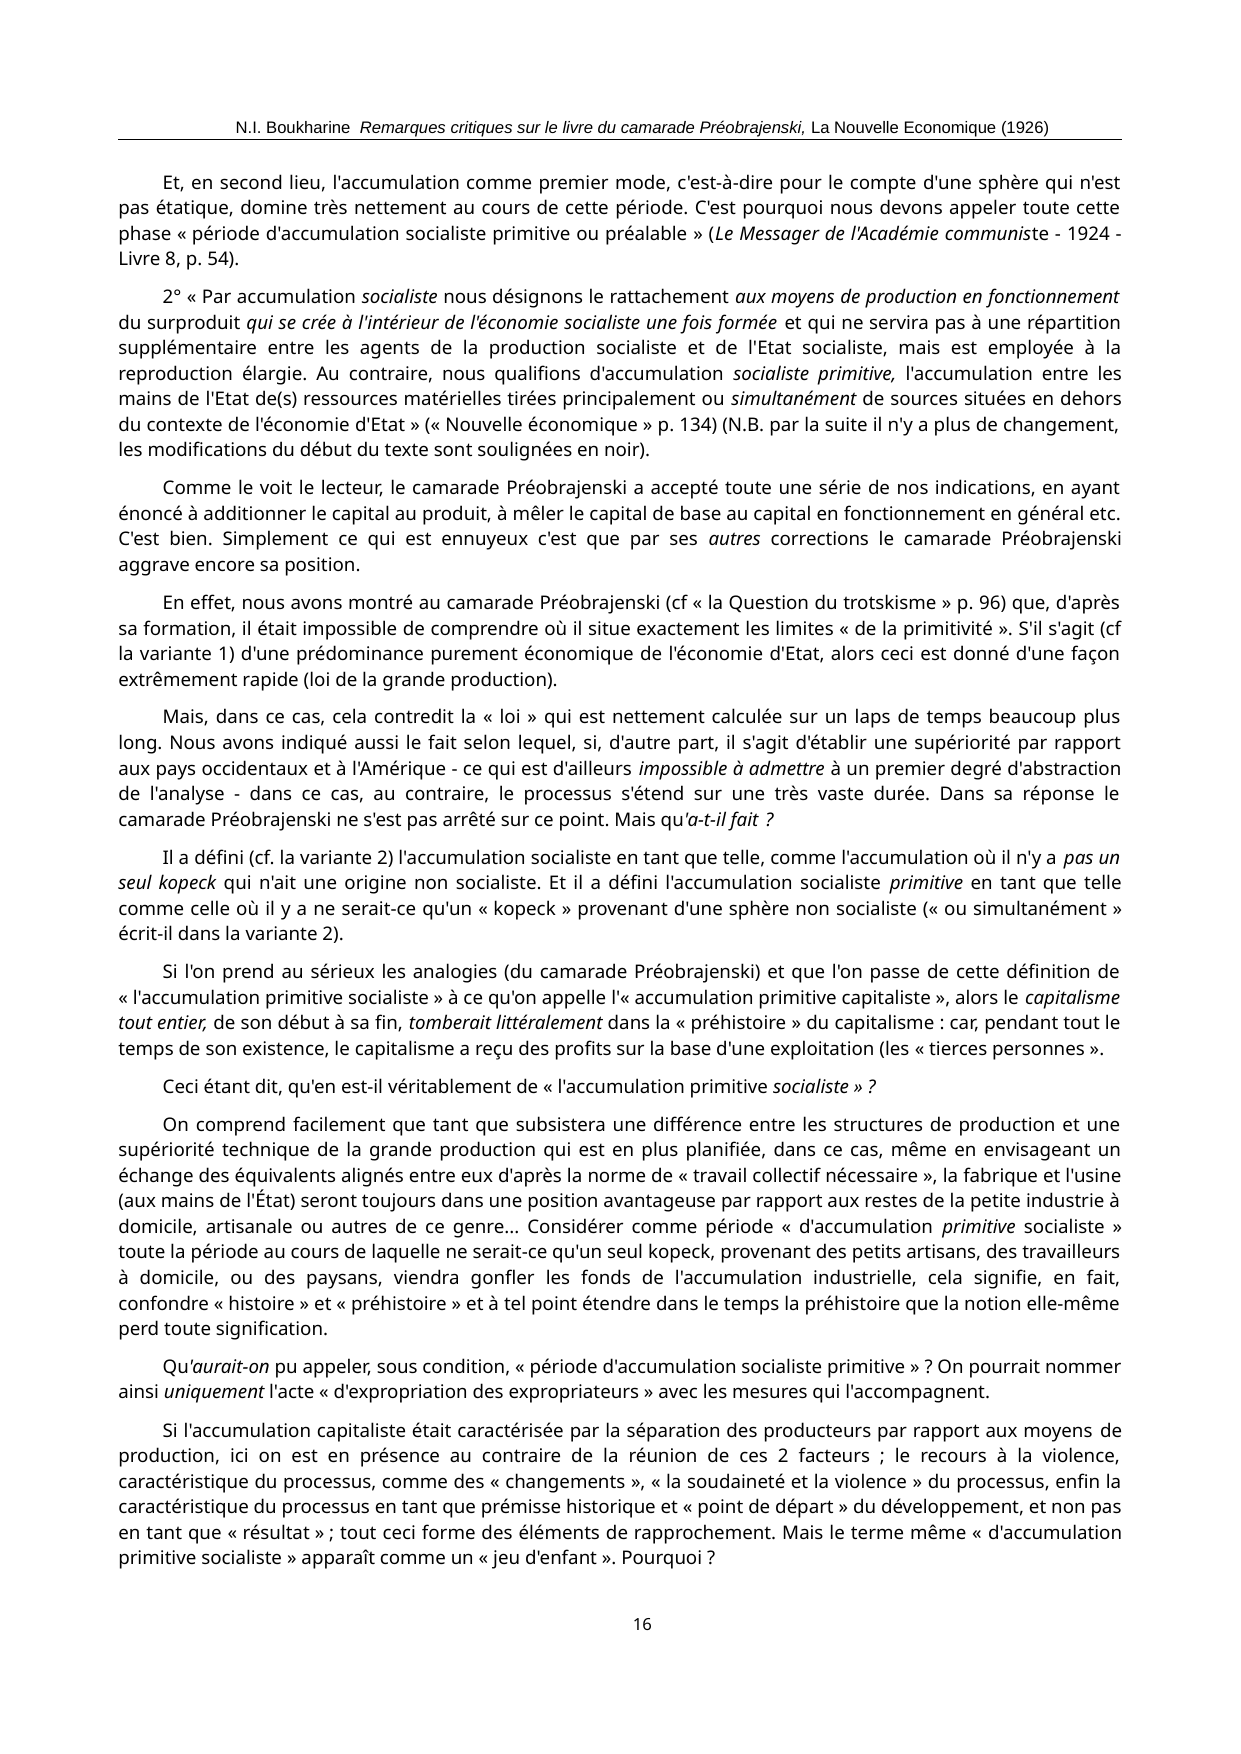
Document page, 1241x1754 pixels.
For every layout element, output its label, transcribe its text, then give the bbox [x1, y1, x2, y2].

text En effet, nous avons montré au camarade Préobrajenski (cf « la Question du trotskisme » p. 96) que, d'après sa formation, il était impossible de comprendre où il situe exactement les limites « de la primitivité ». S'il s'agit (cf la variante 1) d'une prédominance purement économique de l'économie d'Etat, alors ceci est donné d'une façon extrêmement rapide (loi de la grande production). [118, 589, 1122, 691]
text On comprend facilement que tant que subsistera une différence entre les structures de production et une supériorité technique de la grande production qui est en plus planifiée, dans ce cas, même en envisageant un échange des équivalents alignés entre eux d'après la norme de « travail collectif nécessaire », la fabrique et l'usine (aux mains de l'État) seront toujours dans une position avantageuse par rapport aux restes de la petite industrie à domicile, artisanale ou autres de ce genre... Considérer comme période « d'accumulation primitive socialiste » toute la période au cours de laquelle ne serait-ce qu'un seul kopeck, provenant des petits artisans, des travailleurs à domicile, ou des paysans, viendra gonfler les fonds de l'accumulation industrielle, cela signifie, en fait, confondre « histoire » et « préhistoire » et à tel point étendre dans le temps la préhistoire que la notion elle-même perd toute signification. [118, 1111, 1122, 1341]
text Si l'on prend au sérieux les analogies (du camarade Préobrajenski) et que l'on passe de cette définition de « l'accumulation primitive socialiste » à ce qu'on appelle l'« accumulation primitive capitaliste », alors le capitalisme tout entier, de son début à sa fin, tomberait littéralement dans la « préhistoire » du capitalisme : car, pendant tout le temps de son existence, le capitalisme a reçu des profits sur la base d'une exploitation (les « tierces personnes ». [118, 958, 1122, 1061]
text Mais, dans ce cas, cela contredit la « loi » qui est nettement calculée sur un laps de temps beaucoup plus long. Nous avons indiqué aussi le fait selon lequel, si, d'autre part, il s'agit d'établir une supériorité par rapport aux pays occidentaux et à l'Amérique - ce qui est d'ailleurs impossible à admettre à un premier degré d'abstraction de l'analyse - dans ce cas, au contraire, le processus s'étend sur une très vaste durée. Dans sa réponse le camarade Préobrajenski ne s'est pas arrêté sur ce point. Mais qu'a-t-il fait ? [118, 704, 1122, 831]
text Qu'aurait-on pu appeler, sous condition, « période d'accumulation socialiste primitive » ? On pourrait nommer ainsi uniquement l'acte « d'expropriation des expropriateurs » avec les mesures qui l'accompagnent. [118, 1353, 1122, 1404]
text Ceci étant dit, qu'en est-il véritablement de « l'accumulation primitive socialiste » ? [118, 1073, 1122, 1099]
text Et, en second lieu, l'accumulation comme premier mode, c'est-à-dire pour le compte d'une sphère qui n'est pas étatique, domine très nettement au cours de cette période. C'est pourquoi nous devons appeler toute cette phase « période d'accumulation socialiste primitive ou préalable » (Le Messager de l'Académie communiste - 1924 - Livre 8, p. 54). [118, 169, 1122, 271]
text Comme le voit le lecteur, le camarade Préobrajenski a accepté toute une série de nos indications, en ayant énoncé à additionner le capital au produit, à mêler le capital de base au capital en fonctionnement en général etc. C'est bien. Simplement ce qui est ennuyeux c'est que par ses autres corrections le camarade Préobrajenski aggrave encore sa position. [118, 475, 1122, 577]
text Il a défini (cf. la variante 2) l'accumulation socialiste en tant que telle, comme l'accumulation où il n'y a pas un seul kopeck qui n'ait une origine non socialiste. Et il a défini l'accumulation socialiste primitive en tant que telle comme celle où il y a ne serait-ce qu'un « kopeck » provenant d'une sphère non socialiste (« ou simultanément » écrit-il dans la variante 2). [118, 844, 1122, 946]
text 2° « Par accumulation socialiste nous désignons le rattachement aux moyens de production en fonctionnement du surproduit qui se crée à l'intérieur de l'économie socialiste une fois formée et qui ne servira pas à une répartition supplémentaire entre les agents de la production socialiste et de l'Etat socialiste, mais est employée à la reproduction élargie. Au contraire, nous qualifions d'accumulation socialiste primitive, l'accumulation entre les mains de l'Etat de(s) ressources matérielles tirées principalement ou simultanément de sources situées en dehors du contexte de l'économie d'Etat » (« Nouvelle économique » p. 134) (N.B. par la suite il n'y a plus de changement, les modifications du début du texte sont soulignées en noir). [118, 283, 1122, 462]
text Si l'accumulation capitaliste était caractérisée par la séparation des producteurs par rapport aux moyens de production, ici on est en présence au contraire de la réunion de ces 2 facteurs ; le recours à la violence, caractéristique du processus, comme des « changements », « la soudaineté et la violence » du processus, enfin la caractéristique du processus en tant que prémisse historique et « point de départ » du développement, et non pas en tant que « résultat » ; tout ceci forme des éléments de rapprochement. Mais le terme même « d'accumulation primitive socialiste » apparaît comme un « jeu d'enfant ». Pourquoi ? [118, 1417, 1122, 1570]
